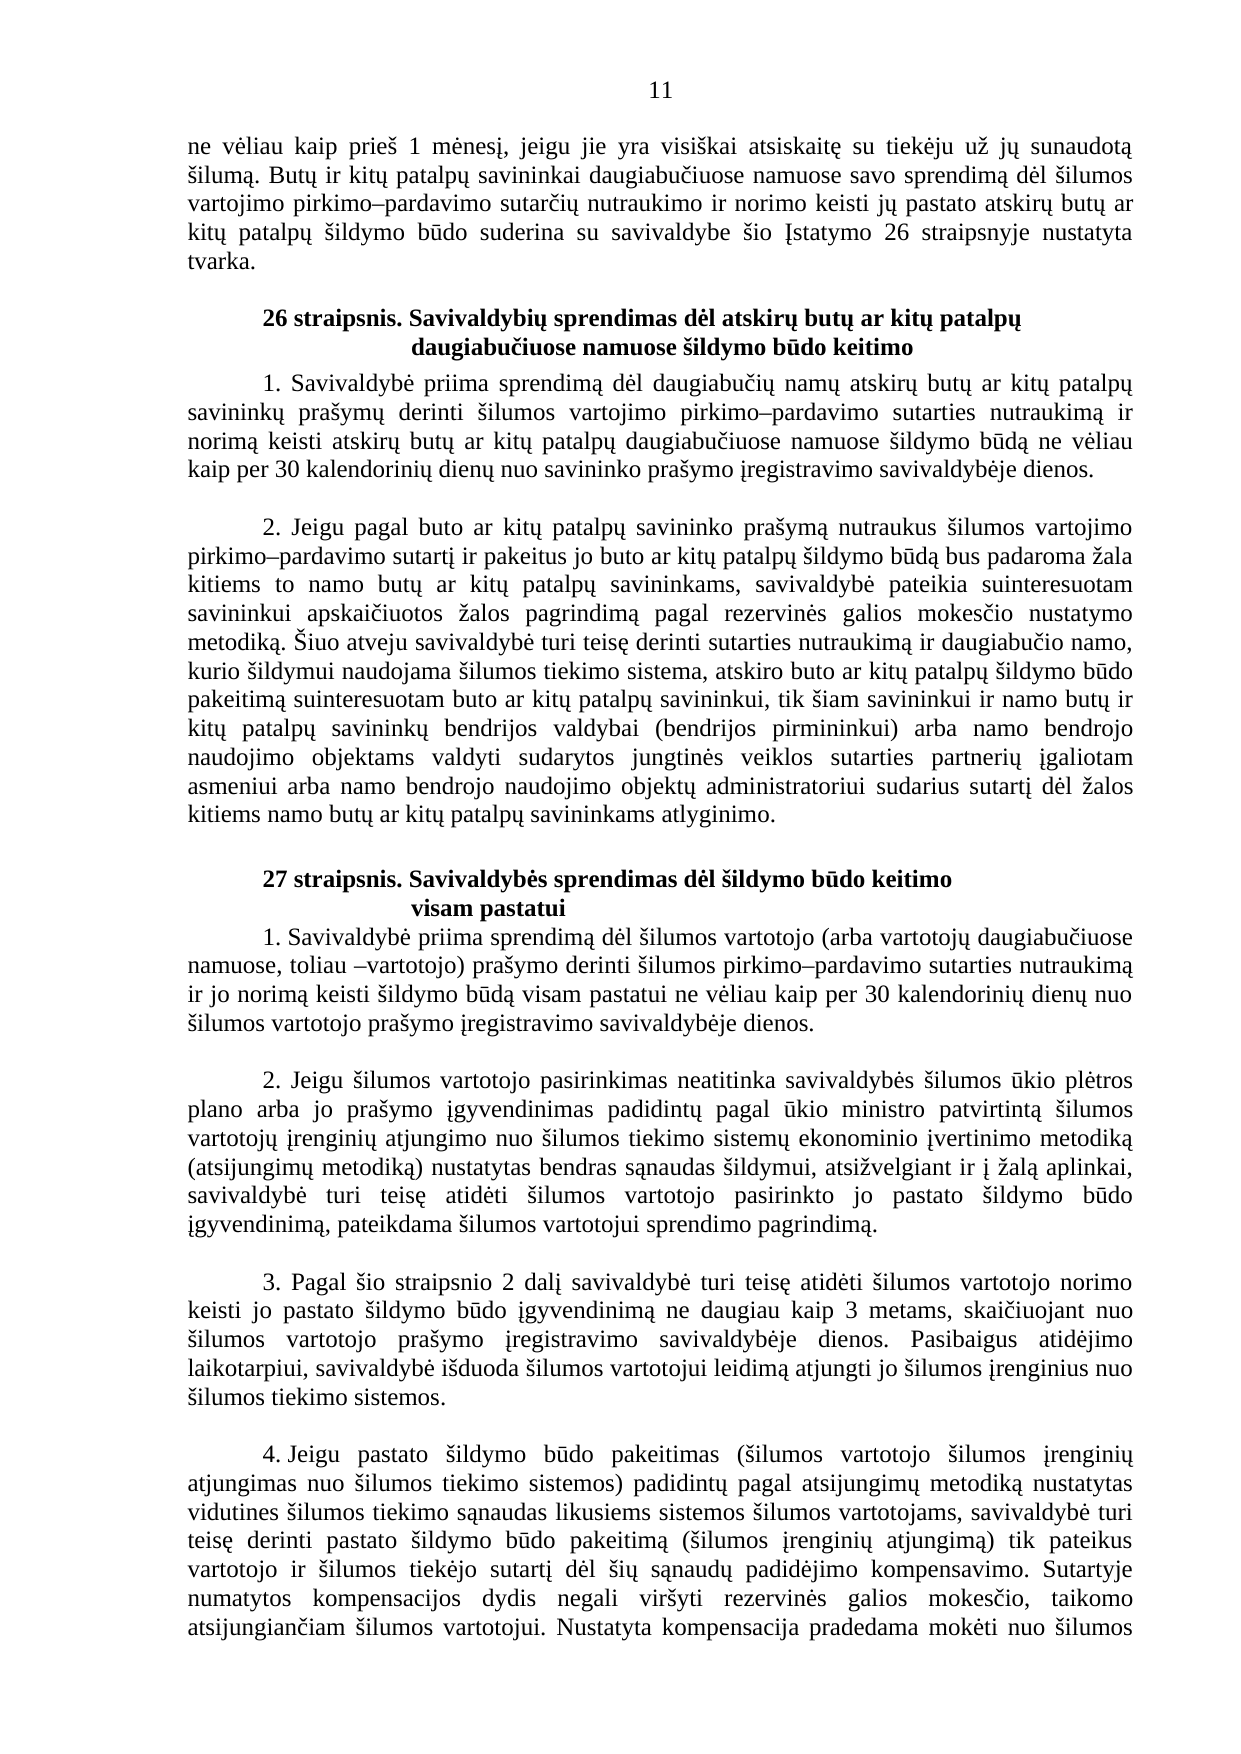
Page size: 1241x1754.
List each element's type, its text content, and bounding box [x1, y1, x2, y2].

text 1. Savivaldybė priima sprendimą dėl daugiabučių namų atskirų butų ar kitų patalpų savininkų prašymų derinti šilumos vartojimo pirkimo–pardavimo sutarties nutraukimą ir norimą keisti atskirų butų ar kitų patalpų daugiabučiuose namuose šildymo būdą ne vėliau kaip per 30 kalendorinių dienų nuo savininko prašymo įregistravimo savivaldybėje dienos. [187, 368, 1134, 483]
text 3. Pagal šio straipsnio 2 dalį savivaldybė turi teisę atidėti šilumos vartotojo norimo keisti jo pastato šildymo būdo įgyvendinimą ne daugiau kaip 3 metams, skaičiuojant nuo šilumos vartotojo prašymo įregistravimo savivaldybėje dienos. Pasibaigus atidėjimo laikotarpiui, savivaldybė išduoda šilumos vartotojui leidimą atjungti jo šilumos įrenginius nuo šilumos tiekimo sistemos. [187, 1267, 1134, 1411]
text 2. Jeigu šilumos vartotojo pasirinkimas neatitinka savivaldybės šilumos ūkio plėtros plano arba jo prašymo įgyvendinimas padidintų pagal ūkio ministro patvirtintą šilumos vartotojų įrenginių atjungimo nuo šilumos tiekimo sistemų ekonominio įvertinimo metodiką (atsijungimų metodiką) nustatytas bendras sąnaudas šildymui, atsižvelgiant ir į žalą aplinkai, savivaldybė turi teisę atidėti šilumos vartotojo pasirinkto jo pastato šildymo būdo įgyvendinimą, pateikdama šilumos vartotojui sprendimo pagrindimą. [187, 1066, 1134, 1238]
text 26 straipsnis. Savivaldybių sprendimas dėl atskirų butų ar kitų patalpų [187, 303, 1134, 332]
text 4. Jeigu pastato šildymo būdo pakeitimas (šilumos vartotojo šilumos įrenginių atjungimas nuo šilumos tiekimo sistemos) padidintų pagal atsijungimų metodiką nustatytas vidutines šilumos tiekimo sąnaudas likusiems sistemos šilumos vartotojams, savivaldybė turi teisę derinti pastato šildymo būdo pakeitimą (šilumos įrenginių atjungimą) tik pateikus vartotojo ir šilumos tiekėjo sutartį dėl šių sąnaudų padidėjimo kompensavimo. Sutartyje numatytos kompensacijos dydis negali viršyti rezervinės galios mokesčio, taikomo atsijungiančiam šilumos vartotojui. Nustatyta kompensacija pradedama mokėti nuo šilumos [187, 1439, 1134, 1641]
text visam pastatui [187, 893, 1134, 922]
text ne vėliau kaip prieš 1 mėnesį, jeigu jie yra visiškai atsiskaitę su tiekėju už jų sunaudotą šilumą. Butų ir kitų patalpų savininkai daugiabučiuose namuose savo sprendimą dėl šilumos vartojimo pirkimo–pardavimo sutarčių nutraukimo ir norimo keisti jų pastato atskirų butų ar kitų patalpų šildymo būdo suderina su savivaldybe šio Įstatymo 26 straipsnyje nustatyta tvarka. [187, 131, 1134, 275]
text 1. Savivaldybė priima sprendimą dėl šilumos vartotojo (arba vartotojų daugiabučiuose namuose, toliau –vartotojo) prašymo derinti šilumos pirkimo–pardavimo sutarties nutraukimą ir jo norimą keisti šildymo būdą visam pastatui ne vėliau kaip per 30 kalendorinių dienų nuo šilumos vartotojo prašymo įregistravimo savivaldybėje dienos. [187, 922, 1134, 1037]
text daugiabučiuose namuose šildymo būdo keitimo [187, 332, 1134, 361]
text 2. Jeigu pagal buto ar kitų patalpų savininko prašymą nutraukus šilumos vartojimo pirkimo–pardavimo sutartį ir pakeitus jo buto ar kitų patalpų šildymo būdą bus padaroma žala kitiems to namo butų ar kitų patalpų savininkams, savivaldybė pateikia suinteresuotam savininkui apskaičiuotos žalos pagrindimą pagal rezervinės galios mokesčio nustatymo metodiką. Šiuo atveju savivaldybė turi teisę derinti sutarties nutraukimą ir daugiabučio namo, kurio šildymui naudojama šilumos tiekimo sistema, atskiro buto ar kitų patalpų šildymo būdo pakeitimą suinteresuotam buto ar kitų patalpų savininkui, tik šiam savininkui ir namo butų ir kitų patalpų savininkų bendrijos valdybai (bendrijos pirmininkui) arba namo bendrojo naudojimo objektams valdyti sudarytos jungtinės veiklos sutarties partnerių įgaliotam asmeniui arba namo bendrojo naudojimo objektų administratoriui sudarius sutartį dėl žalos kitiems namo butų ar kitų patalpų savininkams atlyginimo. [187, 512, 1134, 828]
text 27 straipsnis. Savivaldybės sprendimas dėl šildymo būdo keitimo [187, 864, 1134, 893]
